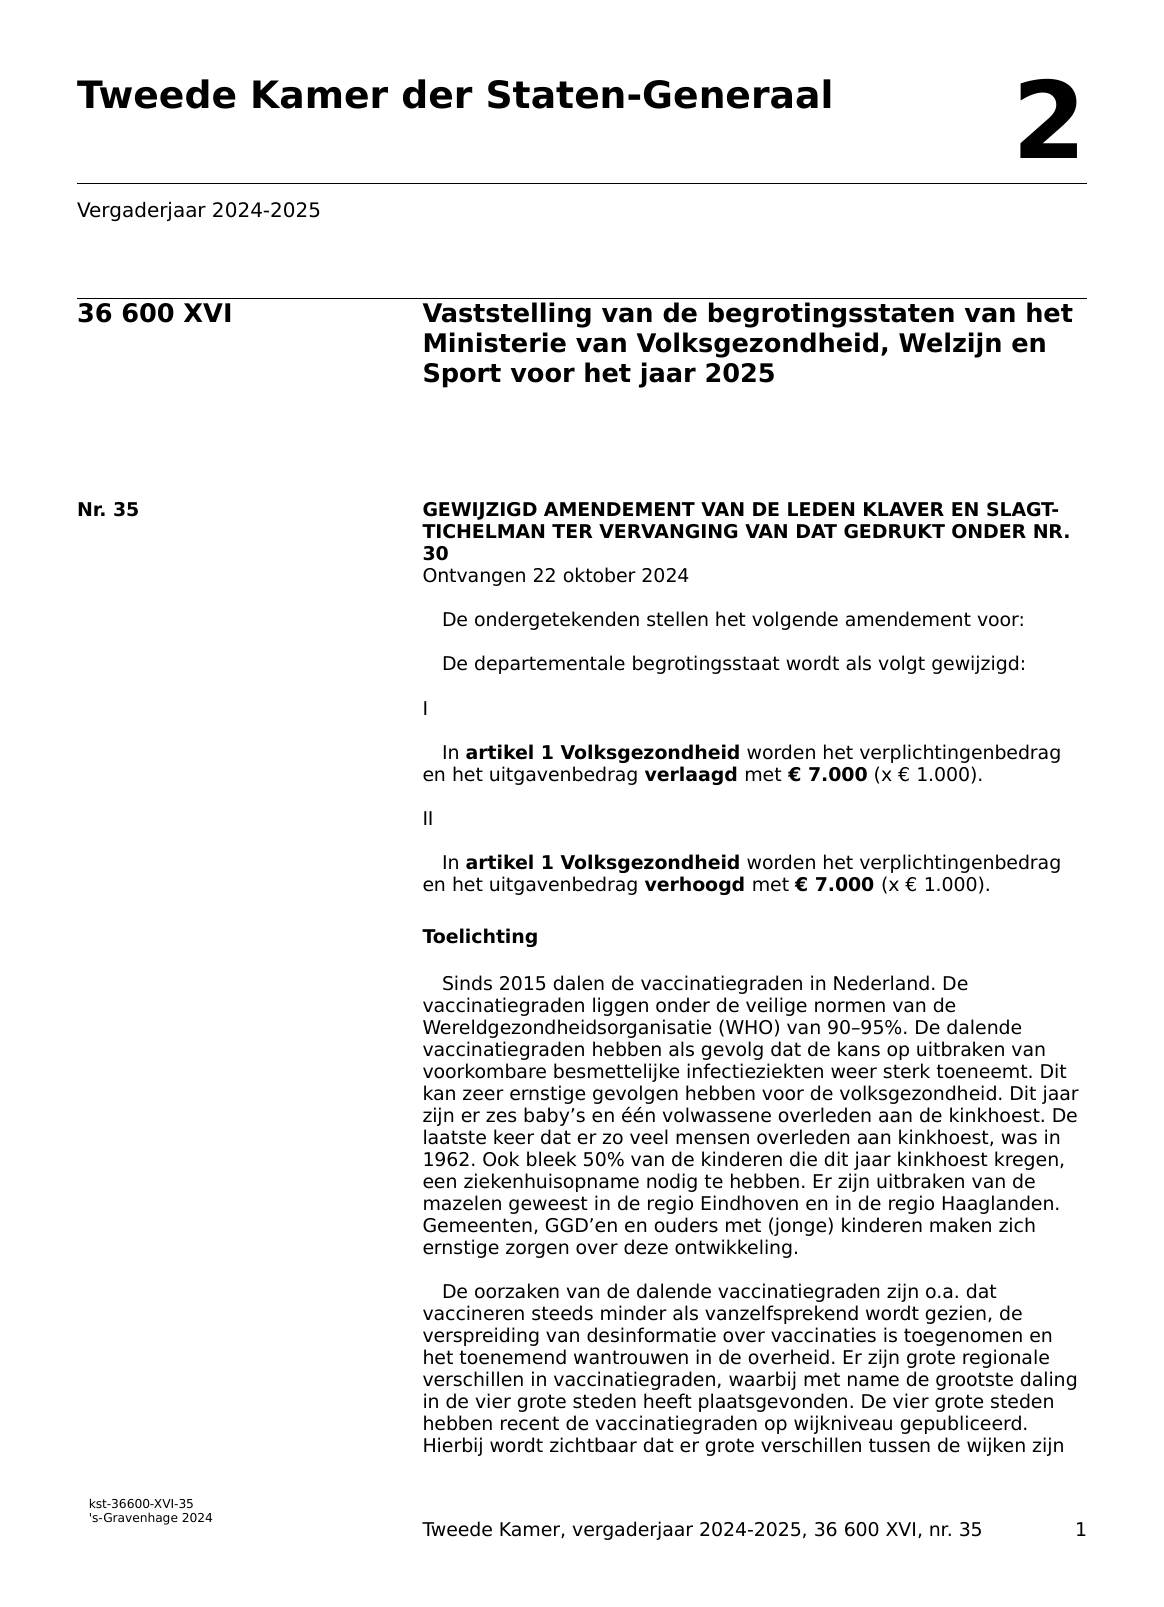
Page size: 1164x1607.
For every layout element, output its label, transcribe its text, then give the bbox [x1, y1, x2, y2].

text kst-36600-XVI-35 [88, 1497, 323, 1511]
text II [422, 808, 1087, 830]
subtitle 36 600 XVI Vaststelling van de begrotingsstaten van het Ministerie van Volksgezondheid, Welzijn en Sport voor het jaar 2025 [77, 299, 1087, 388]
text Ontvangen 22 oktober 2024 [422, 565, 1087, 587]
text De departementale begrotingsstaat wordt als volgt gewijzigd: [422, 653, 1087, 675]
subtitle Toelichting [422, 926, 1087, 948]
table_header 2 [886, 59, 1087, 183]
text De ondergetekenden stellen het volgende amendement voor: [422, 609, 1087, 631]
text I [422, 697, 1087, 719]
text In artikel 1 Volksgezondheid worden het verplichtingenbedrag en het uitgavenbedrag verhoogd met € 7.000 (x € 1.000). [422, 852, 1087, 896]
text In artikel 1 Volksgezondheid worden het verplichtingenbedrag en het uitgavenbedrag verlaagd met € 7.000 (x € 1.000). [422, 742, 1087, 786]
text De oorzaken van de dalende vaccinatiegraden zijn o.a. dat vaccineren steeds minder als vanzelfsprekend wordt gezien, de verspreiding van desinformatie over vaccinaties is toegenomen en het toenemend wantrouwen in de overheid. Er zijn grote regionale verschillen in vaccinatiegraden, waarbij met name de grootste daling in de vier grote steden heeft plaatsgevonden. De vier grote steden hebben recent de vaccinatiegraden op wijkniveau gepubliceerd. Hierbij wordt zichtbaar dat er grote verschillen tussen de wijken zijn [422, 1281, 1087, 1457]
table_cell Vergaderjaar 2024-2025 [77, 184, 1087, 298]
subtitle Nr. 35 GEWIJZIGD AMENDEMENT VAN DE LEDEN KLAVER EN SLAGT-TICHELMAN TER VERVANGING VAN DAT GEDRUKT ONDER NR. 30 [77, 499, 1087, 565]
text Sinds 2015 dalen de vaccinatiegraden in Nederland. De vaccinatiegraden liggen onder de veilige normen van de Wereldgezondheidsorganisatie (WHO) van 90–95%. De dalende vaccinatiegraden hebben als gevolg dat de kans op uitbraken van voorkombare besmettelijke infectieziekten weer sterk toeneemt. Dit kan zeer ernstige gevolgen hebben voor de volksgezondheid. Dit jaar zijn er zes baby’s en één volwassene overleden aan de kinkhoest. De laatste keer dat er zo veel mensen overleden aan kinkhoest, was in 1962. Ook bleek 50% van de kinderen die dit jaar kinkhoest kregen, een ziekenhuisopname nodig te hebben. Er zijn uitbraken van de mazelen geweest in de regio Eindhoven en in de regio Haaglanden. Gemeenten, GGD’en en ouders met (jonge) kinderen maken zich ernstige zorgen over deze ontwikkeling. [422, 973, 1087, 1259]
text 's-Gravenhage 2024 [88, 1511, 323, 1525]
table_header Tweede Kamer der Staten-Generaal [77, 59, 886, 183]
